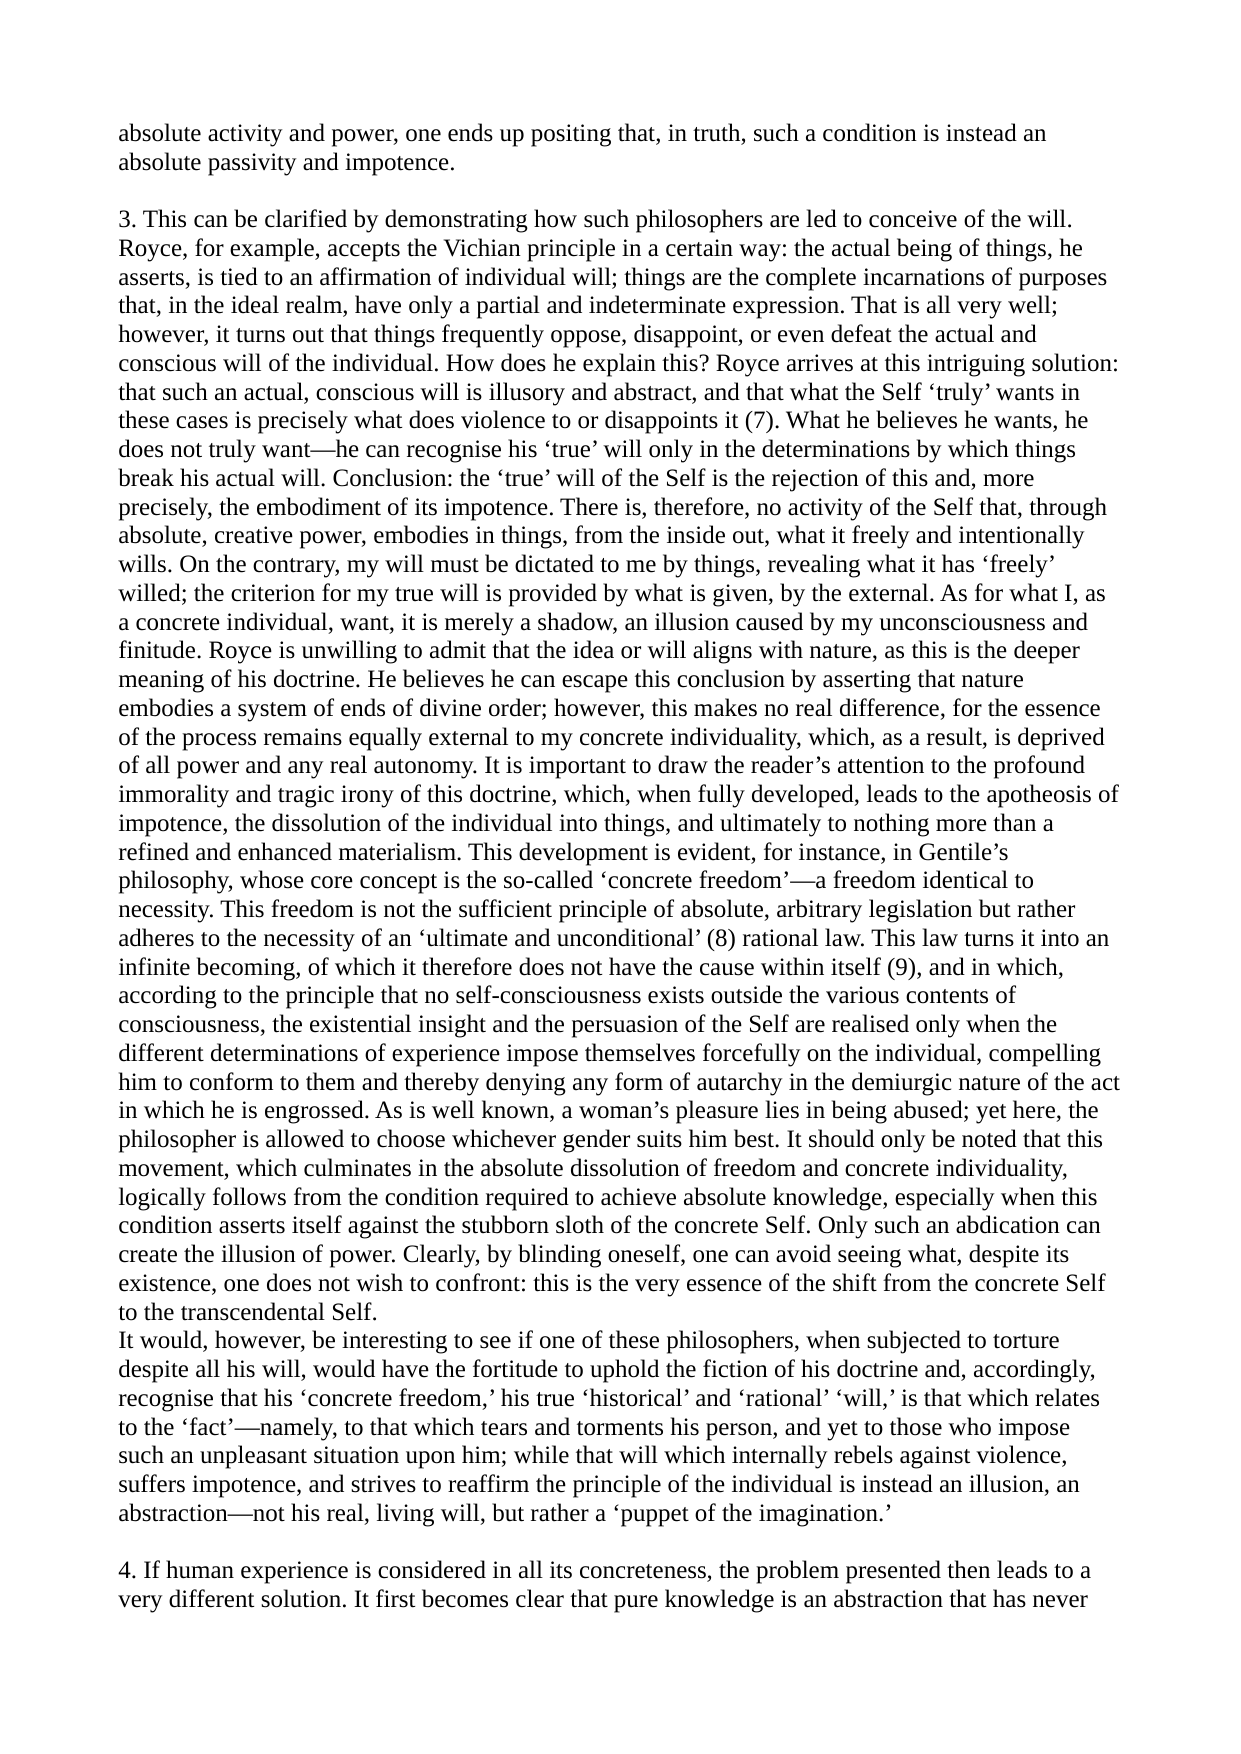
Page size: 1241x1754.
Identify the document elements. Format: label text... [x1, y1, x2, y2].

text It would, however, be interesting to see if one of these philosophers, when subjected to torture despite all his will, would have the fortitude to uphold the fiction of his doctrine and, accordingly, recognise that his ‘concrete freedom,’ his true ‘historical’ and ‘rational’ ‘will,’ is that which relates to the ‘fact’—namely, to that which tears and torments his person, and yet to those who impose such an unpleasant situation upon him; while that will which internally rebels against violence, suffers impotence, and strives to reaffirm the principle of the individual is instead an illusion, an abstraction—not his real, living will, but rather a ‘puppet of the imagination.’ [118, 1326, 1122, 1527]
text 3. This can be clarified by demonstrating how such philosophers are led to conceive of the will. Royce, for example, accepts the Vichian principle in a certain way: the actual being of things, he asserts, is tied to an affirmation of individual will; things are the complete incarnations of purposes that, in the ideal realm, have only a partial and indeterminate expression. That is all very well; however, it turns out that things frequently oppose, disappoint, or even defeat the actual and conscious will of the individual. How does he explain this? Royce arrives at this intriguing solution: that such an actual, conscious will is illusory and abstract, and that what the Self ‘truly’ wants in these cases is precisely what does violence to or disappoints it (7). What he believes he wants, he does not truly want—he can recognise his ‘true’ will only in the determinations by which things break his actual will. Conclusion: the ‘true’ will of the Self is the rejection of this and, more precisely, the embodiment of its impotence. There is, therefore, no activity of the Self that, through absolute, creative power, embodies in things, from the inside out, what it freely and intentionally wills. On the contrary, my will must be dictated to me by things, revealing what it has ‘freely’ willed; the criterion for my true will is provided by what is given, by the external. As for what I, as a concrete individual, want, it is merely a shadow, an illusion caused by my unconsciousness and finitude. Royce is unwilling to admit that the idea or will aligns with nature, as this is the deeper meaning of his doctrine. He believes he can escape this conclusion by asserting that nature embodies a system of ends of divine order; however, this makes no real difference, for the essence of the process remains equally external to my concrete individuality, which, as a result, is deprived of all power and any real autonomy. It is important to draw the reader’s attention to the profound immorality and tragic irony of this doctrine, which, when fully developed, leads to the apotheosis of impotence, the dissolution of the individual into things, and ultimately to nothing more than a refined and enhanced materialism. This development is evident, for instance, in Gentile’s philosophy, whose core concept is the so-called ‘concrete freedom’—a freedom identical to necessity. This freedom is not the sufficient principle of absolute, arbitrary legislation but rather adheres to the necessity of an ‘ultimate and unconditional’ (8) rational law. This law turns it into an infinite becoming, of which it therefore does not have the cause within itself (9), and in which, according to the principle that no self-consciousness exists outside the various contents of consciousness, the existential insight and the persuasion of the Self are realised only when the different determinations of experience impose themselves forcefully on the individual, compelling him to conform to them and thereby denying any form of autarchy in the demiurgic nature of the act in which he is engrossed. As is well known, a woman’s pleasure lies in being abused; yet here, the philosopher is allowed to choose whichever gender suits him best. It should only be noted that this movement, which culminates in the absolute dissolution of freedom and concrete individuality, logically follows from the condition required to achieve absolute knowledge, especially when this condition asserts itself against the stubborn sloth of the concrete Self. Only such an abdication can create the illusion of power. Clearly, by blinding oneself, one can avoid seeing what, despite its existence, one does not wish to confront: this is the very essence of the shift from the concrete Self to the transcendental Self. [118, 204, 1122, 1326]
text 4. If human experience is considered in all its concreteness, the problem presented then leads to a very different solution. It first becomes clear that pure knowledge is an abstraction that has never [118, 1556, 1122, 1613]
text absolute activity and power, one ends up positing that, in truth, such a condition is instead an absolute passivity and impotence. [118, 118, 1122, 176]
